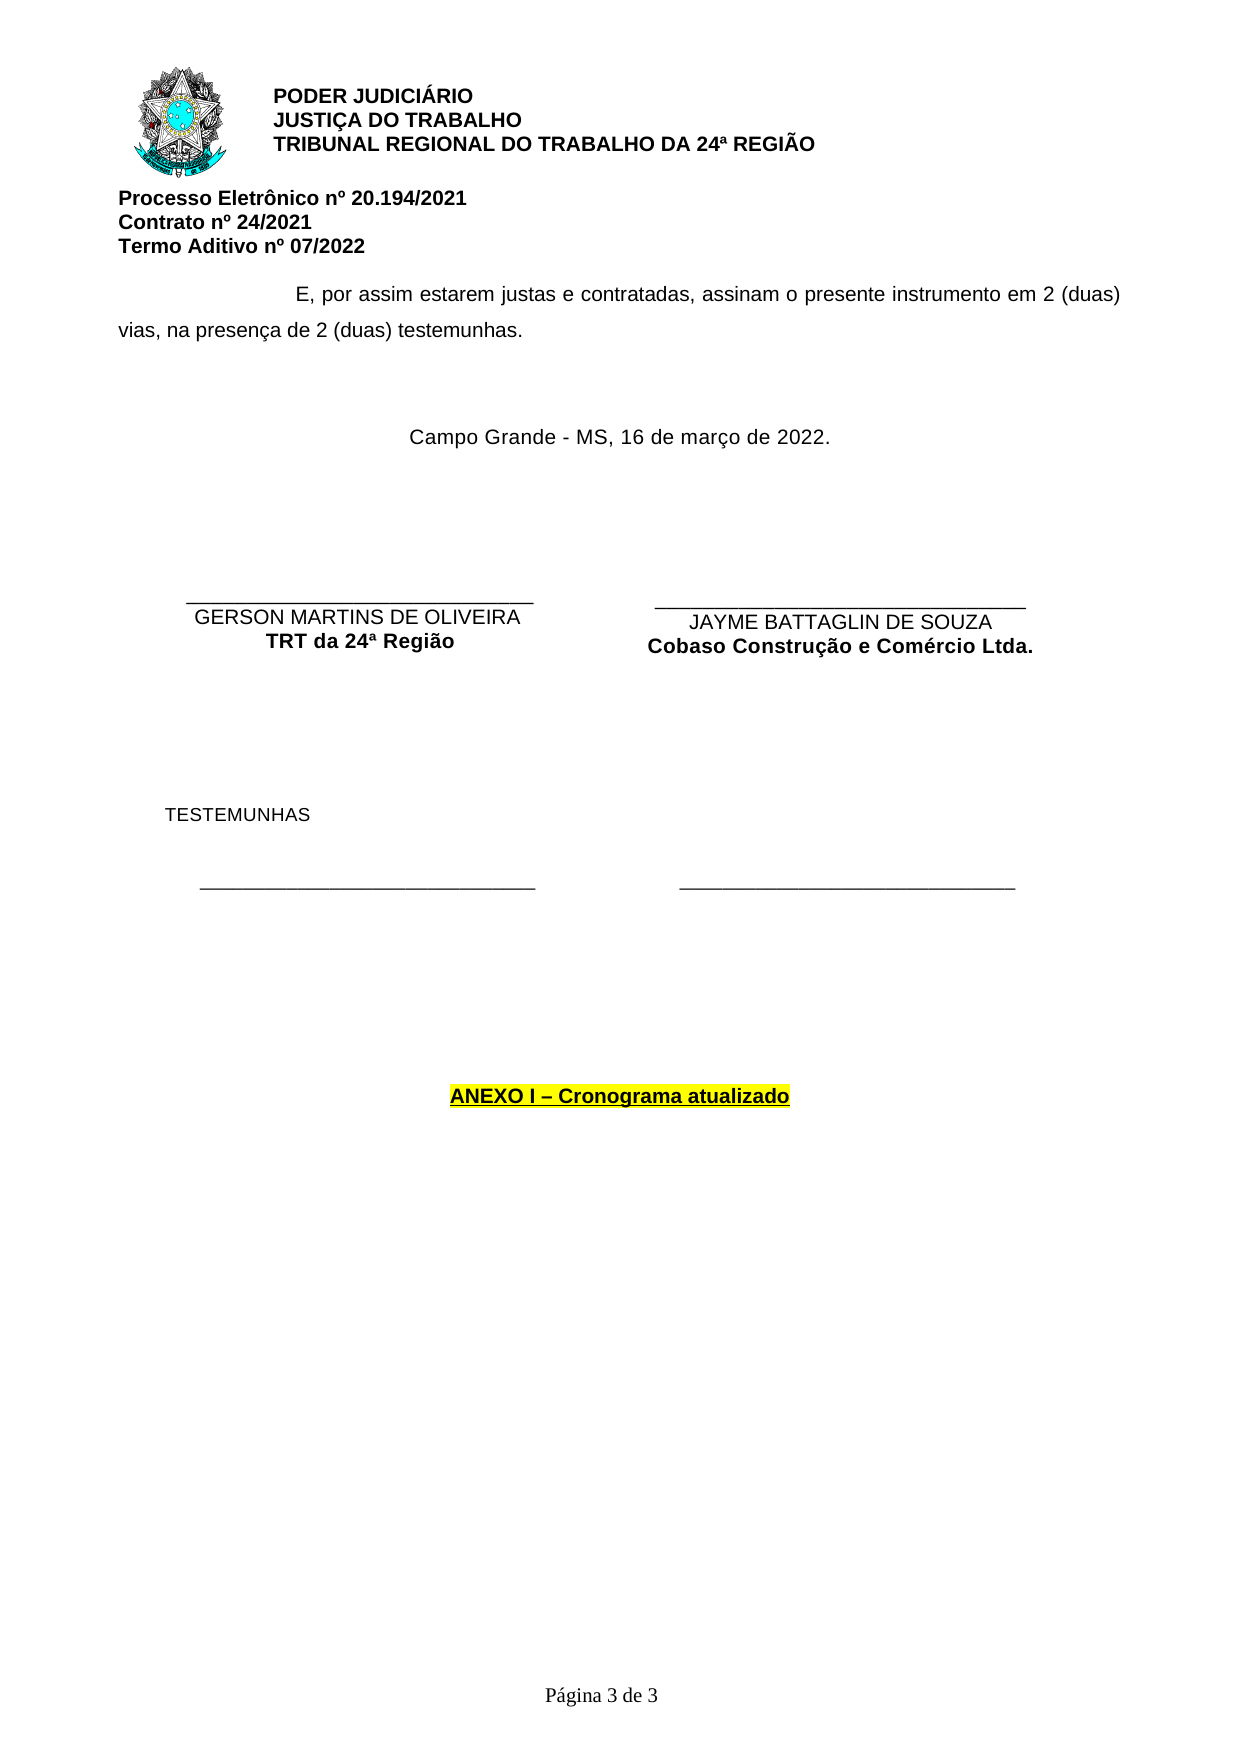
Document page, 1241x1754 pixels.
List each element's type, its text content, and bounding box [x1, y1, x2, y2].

text Campo Grande - MS, 16 de março de 2022. [118, 425, 1122, 449]
table_header TESTEMUNHAS [148, 782, 1107, 847]
text E, por assim estarem justas e contratadas, assinam o presente instrumento em 2 (duas) vias, na presença de 2 (duas) testemunhas. [118, 281, 1122, 341]
text ANEXO I – Cronograma atualizado [118, 1084, 1121, 1108]
picture [133, 66, 228, 178]
table_cell _______________________________ [148, 847, 605, 954]
table_header _____________________________ GERSON MARTINS DE OLIVEIRA TRT da 24ª Região [140, 533, 598, 710]
table_cell _______________________________ [605, 847, 1107, 954]
table_header _______________________________ JAYME BATTAGLIN DE SOUZA Cobaso Construção e Comércio Ltda. [598, 533, 1101, 710]
